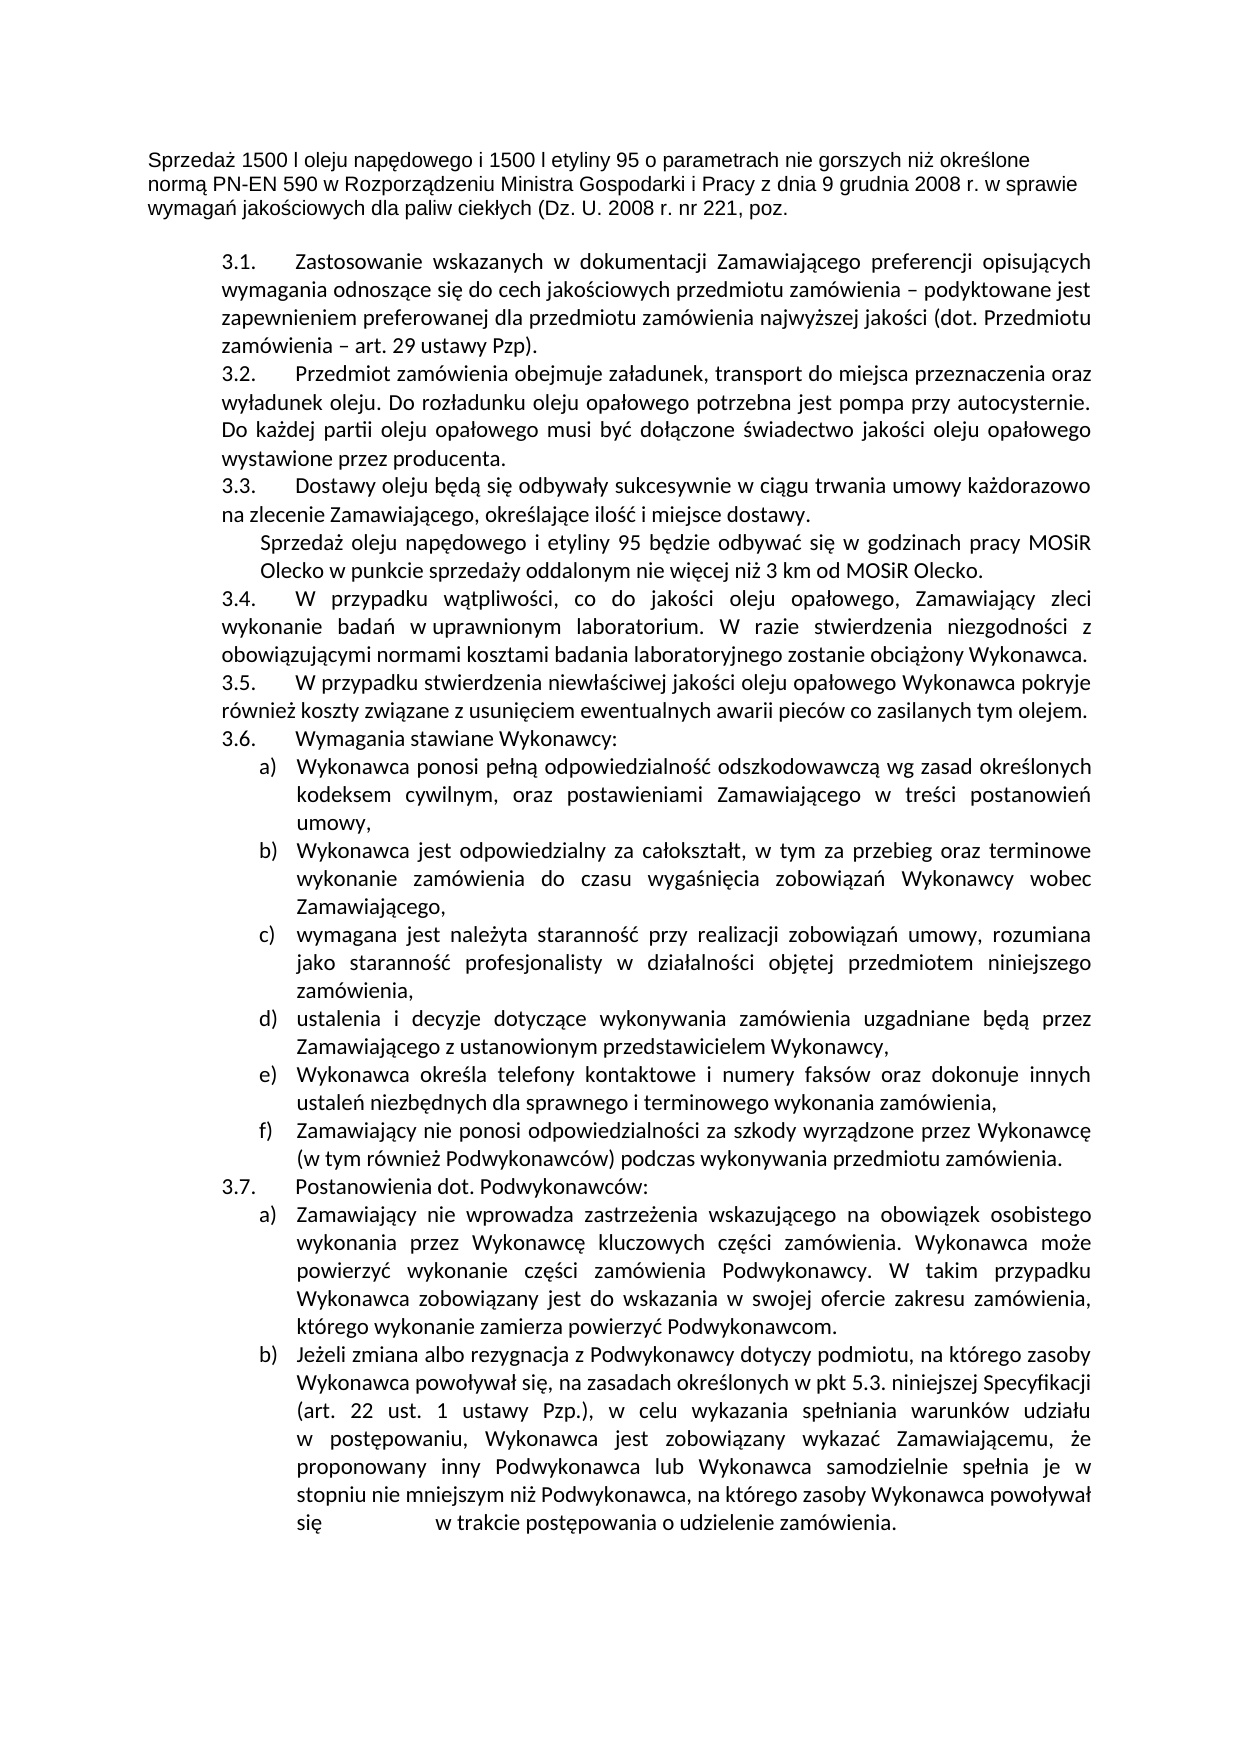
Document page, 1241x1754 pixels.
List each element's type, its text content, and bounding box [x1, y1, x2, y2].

list wymagana jest należyta staranność przy realizacji zobowiązań umowy, rozumiana jako staranność profesjonalisty w działalności objętej przedmiotem niniejszego zamówienia, [259, 920, 1093, 1004]
list Zamawiający nie ponosi odpowiedzialności za szkody wyrządzone przez Wykonawcę (w tym również Podwykonawców) podczas wykonywania przedmiotu zamówienia. [259, 1116, 1093, 1172]
list Wykonawca określa telefony kontaktowe i numery faksów oraz dokonuje innych ustaleń niezbędnych dla sprawnego i terminowego wykonania zamówienia, [259, 1060, 1093, 1116]
list Wykonawca jest odpowiedzialny za całokształt, w tym za przebieg oraz terminowe wykonanie zamówienia do czasu wygaśnięcia zobowiązań Wykonawcy wobec Zamawiającego, [259, 836, 1093, 920]
list Zastosowanie wskazanych w dokumentacji Zamawiającego preferencji opisujących wymagania odnoszące się do cech jakościowych przedmiotu zamówienia – podyktowane jest zapewnieniem preferowanej dla przedmiotu zamówienia najwyższej jakości (dot. Przedmiotu zamówienia – art. 29 ustawy Pzp). [221, 247, 1093, 359]
list Przedmiot zamówienia obejmuje załadunek, transport do miejsca przeznaczenia oraz wyładunek oleju. Do rozładunku oleju opałowego potrzebna jest pompa przy autocysternie. Do każdej partii oleju opałowego musi być dołączone świadectwo jakości oleju opałowego wystawione przez producenta. [221, 359, 1093, 472]
list Wykonawca ponosi pełną odpowiedzialność odszkodowawczą wg zasad określonych kodeksem cywilnym, oraz postawieniami Zamawiającego w treści postanowień umowy, [259, 752, 1093, 836]
list Dostawy oleju będą się odbywały sukcesywnie w ciągu trwania umowy każdorazowo na zlecenie Zamawiającego, określające ilość i miejsce dostawy. [221, 472, 1093, 528]
list ustalenia i decyzje dotyczące wykonywania zamówienia uzgadniane będą przez Zamawiającego z ustanowionym przedstawicielem Wykonawcy, [259, 1004, 1093, 1060]
list W przypadku stwierdzenia niewłaściwej jakości oleju opałowego Wykonawca pokryje również koszty związane z usunięciem ewentualnych awarii pieców co zasilanych tym olejem. [221, 668, 1093, 724]
list Sprzedaż oleju napędowego i etyliny 95 będzie odbywać się w godzinach pracy MOSiR Olecko w punkcie sprzedaży oddalonym nie więcej niż 3 km od MOSiR Olecko. [223, 528, 1093, 584]
text Sprzedaż 1500 l oleju napędowego i 1500 l etyliny 95 o parametrach nie gorszych niż określone normą PN-EN 590 w Rozporządzeniu Ministra Gospodarki i Pracy z dnia 9 grudnia 2008 r. w sprawie wymagań jakościowych dla paliw ciekłych (Dz. U. 2008 r. nr 221, poz. [148, 148, 1093, 219]
list Wymagania stawiane Wykonawcy: [221, 724, 1093, 752]
list Jeżeli zmiana albo rezygnacja z Podwykonawcy dotyczy podmiotu, na którego zasoby Wykonawca powoływał się, na zasadach określonych w pkt 5.3. niniejszej Specyfikacji (art. 22 ust. 1 ustawy Pzp.), w celu wykazania spełniania warunków udziału w postępowaniu, Wykonawca jest zobowiązany wykazać Zamawiającemu, że proponowany inny Podwykonawca lub Wykonawca samodzielnie spełnia je w stopniu nie mniejszym niż Podwykonawca, na którego zasoby Wykonawca powoływał się w trakcie postępowania o udzielenie zamówienia. [259, 1340, 1093, 1536]
list Zamawiający nie wprowadza zastrzeżenia wskazującego na obowiązek osobistego wykonania przez Wykonawcę kluczowych części zamówienia. Wykonawca może powierzyć wykonanie części zamówienia Podwykonawcy. W takim przypadku Wykonawca zobowiązany jest do wskazania w swojej ofercie zakresu zamówienia, którego wykonanie zamierza powierzyć Podwykonawcom. [259, 1200, 1093, 1340]
list W przypadku wątpliwości, co do jakości oleju opałowego, Zamawiający zleci wykonanie badań w uprawnionym laboratorium. W razie stwierdzenia niezgodności z obowiązującymi normami kosztami badania laboratoryjnego zostanie obciążony Wykonawca. [221, 584, 1093, 668]
list Postanowienia dot. Podwykonawców: [221, 1172, 1093, 1200]
